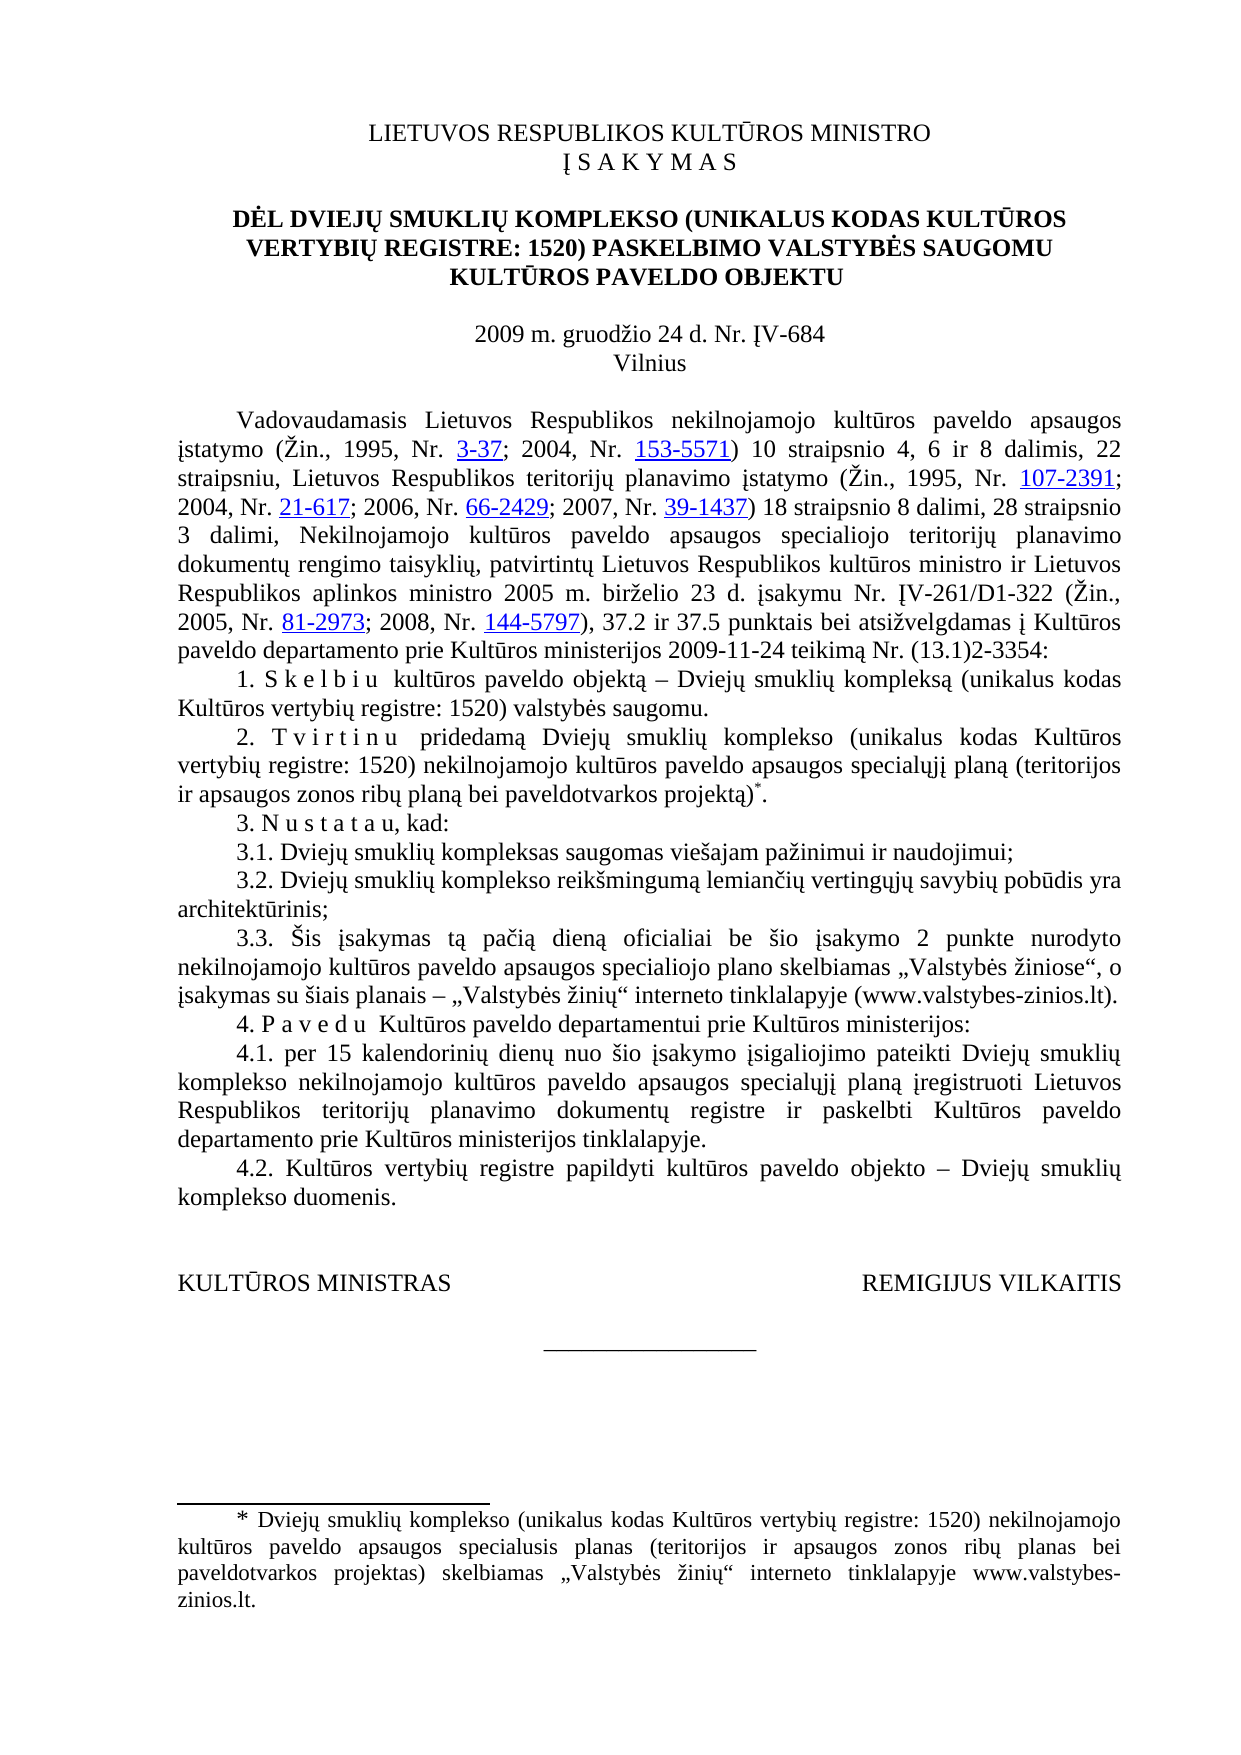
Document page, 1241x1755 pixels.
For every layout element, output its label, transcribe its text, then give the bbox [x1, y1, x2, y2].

text 3.1. Dviejų smuklių kompleksas saugomas viešajam pažinimui ir naudojimui; [177, 837, 1122, 866]
text 4.1. per 15 kalendorinių dienų nuo šio įsakymo įsigaliojimo pateikti Dviejų smuklių komplekso nekilnojamojo kultūros paveldo apsaugos specialųjį planą įregistruoti Lietuvos Respublikos teritorijų planavimo dokumentų registre ir paskelbti Kultūros paveldo departamento prie Kultūros ministerijos tinklalapyje. [177, 1038, 1122, 1153]
text 1. Skelbiu kultūros paveldo objektą – Dviejų smuklių kompleksą (unikalus kodas Kultūros vertybių registre: 1520) valstybės saugomu. [177, 664, 1122, 722]
text 3.2. Dviejų smuklių komplekso reikšmingumą lemiančių vertingųjų savybių pobūdis yra architektūrinis; [177, 866, 1122, 923]
text 4.2. Kultūros vertybių registre papildyti kultūros paveldo objekto – Dviejų smuklių komplekso duomenis. [177, 1153, 1122, 1211]
text Kultūros ministras Remigijus Vilkaitis [177, 1268, 1122, 1297]
text _________________ [177, 1326, 1122, 1354]
text 3.3. Šis įsakymas tą pačią dieną oficialiai be šio įsakymo 2 punkte nurodyto nekilnojamojo kultūros paveldo apsaugos specialiojo plano skelbiamas „Valstybės žiniose“, o įsakymas su šiais planais – „Valstybės žinių“ interneto tinklalapyje (www.valstybes-zinios.lt). [177, 923, 1122, 1009]
text LIETUVOS RESPUBLIKOS KULTŪROS MINISTRO [177, 118, 1122, 147]
text 4. Pavedu Kultūros paveldo departamentui prie Kultūros ministerijos: [177, 1009, 1122, 1038]
text 2. Tvirtinu pridedamą Dviejų smuklių komplekso (unikalus kodas Kultūros vertybių registre: 1520) nekilnojamojo kultūros paveldo apsaugos specialųjį planą (teritorijos ir apsaugos zonos ribų planą bei paveldotvarkos projektą). [177, 722, 1122, 808]
text Vadovaudamasis Lietuvos Respublikos nekilnojamojo kultūros paveldo apsaugos įstatymo (Žin., 1995, Nr. 3-37; 2004, Nr. 153-5571) 10 straipsnio 4, 6 ir 8 dalimis, 22 straipsniu, Lietuvos Respublikos teritorijų planavimo įstatymo (Žin., 1995, Nr. 107-2391; 2004, Nr. 21-617; 2006, Nr. 66-2429; 2007, Nr. 39-1437) 18 straipsnio 8 dalimi, 28 straipsnio 3 dalimi, Nekilnojamojo kultūros paveldo apsaugos specialiojo teritorijų planavimo dokumentų rengimo taisyklių, patvirtintų Lietuvos Respublikos kultūros ministro ir Lietuvos Respublikos aplinkos ministro 2005 m. birželio 23 d. įsakymu Nr. ĮV-261/D1-322 (Žin., 2005, Nr. 81-2973; 2008, Nr. 144-5797), 37.2 ir 37.5 punktais bei atsižvelgdamas į Kultūros paveldo departamento prie Kultūros ministerijos 2009-11-24 teikimą Nr. (13.1)2-3354: [177, 406, 1122, 664]
text 3. Nustatau, kad: [177, 808, 1122, 837]
text Vilnius [177, 348, 1122, 377]
text ĮSAKYMAS [177, 147, 1122, 176]
text DĖL DVIEJŲ SMUKLIŲ KOMPLEKSO (UNIKALUS KODAS KULTŪROS VERTYBIŲ REGISTRE: 1520) PASKELBIMO VALSTYBĖS SAUGOMU KULTŪROS PAVELDO OBJEKTU [177, 204, 1122, 291]
text Dviejų smuklių komplekso (unikalus kodas Kultūros vertybių registre: 1520) nekilnojamojo kultūros paveldo apsaugos specialusis planas (teritorijos ir apsaugos zonos ribų planas bei paveldotvarkos projektas) skelbiamas „Valstybės žinių“ interneto tinklalapyje www.valstybes-zinios.lt. [177, 1504, 1122, 1612]
text 2009 m. gruodžio 24 d. Nr. ĮV-684 [177, 319, 1122, 348]
